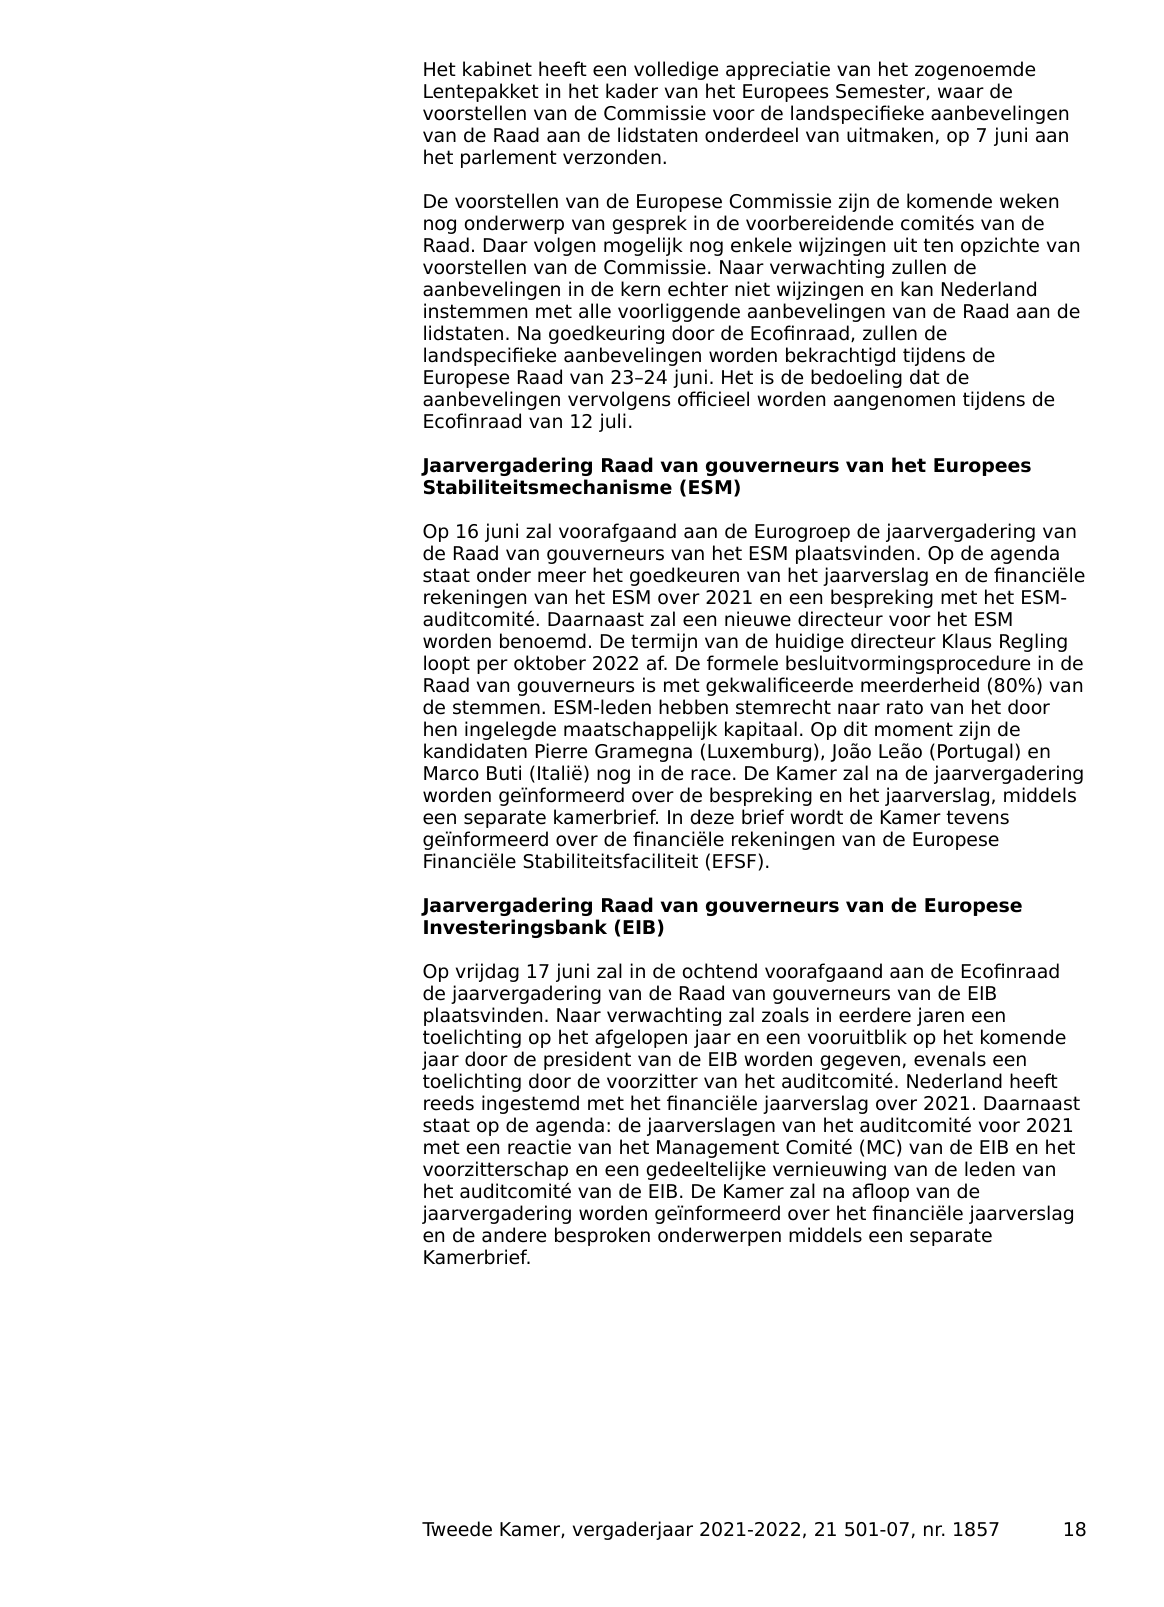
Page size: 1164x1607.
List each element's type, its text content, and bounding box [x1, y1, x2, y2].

text Op vrijdag 17 juni zal in de ochtend voorafgaand aan de Ecofinraad de jaarvergadering van de Raad van gouverneurs van de EIB plaatsvinden. Naar verwachting zal zoals in eerdere jaren een toelichting op het afgelopen jaar en een vooruitblik op het komende jaar door de president van de EIB worden gegeven, evenals een toelichting door de voorzitter van het auditcomité. Nederland heeft reeds ingestemd met het financiële jaarverslag over 2021. Daarnaast staat op de agenda: de jaarverslagen van het auditcomité voor 2021 met een reactie van het Management Comité (MC) van de EIB en het voorzitterschap en een gedeeltelijke vernieuwing van de leden van het auditcomité van de EIB. De Kamer zal na afloop van de jaarvergadering worden geïnformeerd over het financiële jaarverslag en de andere besproken onderwerpen middels een separate Kamerbrief. [422, 961, 1087, 1269]
text Het kabinet heeft een volledige appreciatie van het zogenoemde Lentepakket in het kader van het Europees Semester, waar de voorstellen van de Commissie voor de landspecifieke aanbevelingen van de Raad aan de lidstaten onderdeel van uitmaken, op 7 juni aan het parlement verzonden. [422, 59, 1087, 169]
text Op 16 juni zal voorafgaand aan de Eurogroep de jaarvergadering van de Raad van gouverneurs van het ESM plaatsvinden. Op de agenda staat onder meer het goedkeuren van het jaarverslag en de financiële rekeningen van het ESM over 2021 en een bespreking met het ESM-auditcomité. Daarnaast zal een nieuwe directeur voor het ESM worden benoemd. De termijn van de huidige directeur Klaus Regling loopt per oktober 2022 af. De formele besluitvormingsprocedure in de Raad van gouverneurs is met gekwalificeerde meerderheid (80%) van de stemmen. ESM-leden hebben stemrecht naar rato van het door hen ingelegde maatschappelijk kapitaal. Op dit moment zijn de kandidaten Pierre Gramegna (Luxemburg), João Leão (Portugal) en Marco Buti (Italië) nog in de race. De Kamer zal na de jaarvergadering worden geïnformeerd over de bespreking en het jaarverslag, middels een separate kamerbrief. In deze brief wordt de Kamer tevens geïnformeerd over de financiële rekeningen van de Europese Financiële Stabiliteitsfaciliteit (EFSF). [422, 521, 1087, 873]
text De voorstellen van de Europese Commissie zijn de komende weken nog onderwerp van gesprek in de voorbereidende comités van de Raad. Daar volgen mogelijk nog enkele wijzingen uit ten opzichte van voorstellen van de Commissie. Naar verwachting zullen de aanbevelingen in de kern echter niet wijzingen en kan Nederland instemmen met alle voorliggende aanbevelingen van de Raad aan de lidstaten. Na goedkeuring door de Ecofinraad, zullen de landspecifieke aanbevelingen worden bekrachtigd tijdens de Europese Raad van 23–24 juni. Het is de bedoeling dat de aanbevelingen vervolgens officieel worden aangenomen tijdens de Ecofinraad van 12 juli. [422, 191, 1087, 433]
subtitle Jaarvergadering Raad van gouverneurs van het Europees Stabiliteitsmechanisme (ESM) [422, 455, 1087, 499]
subtitle Jaarvergadering Raad van gouverneurs van de Europese Investeringsbank (EIB) [422, 895, 1087, 939]
